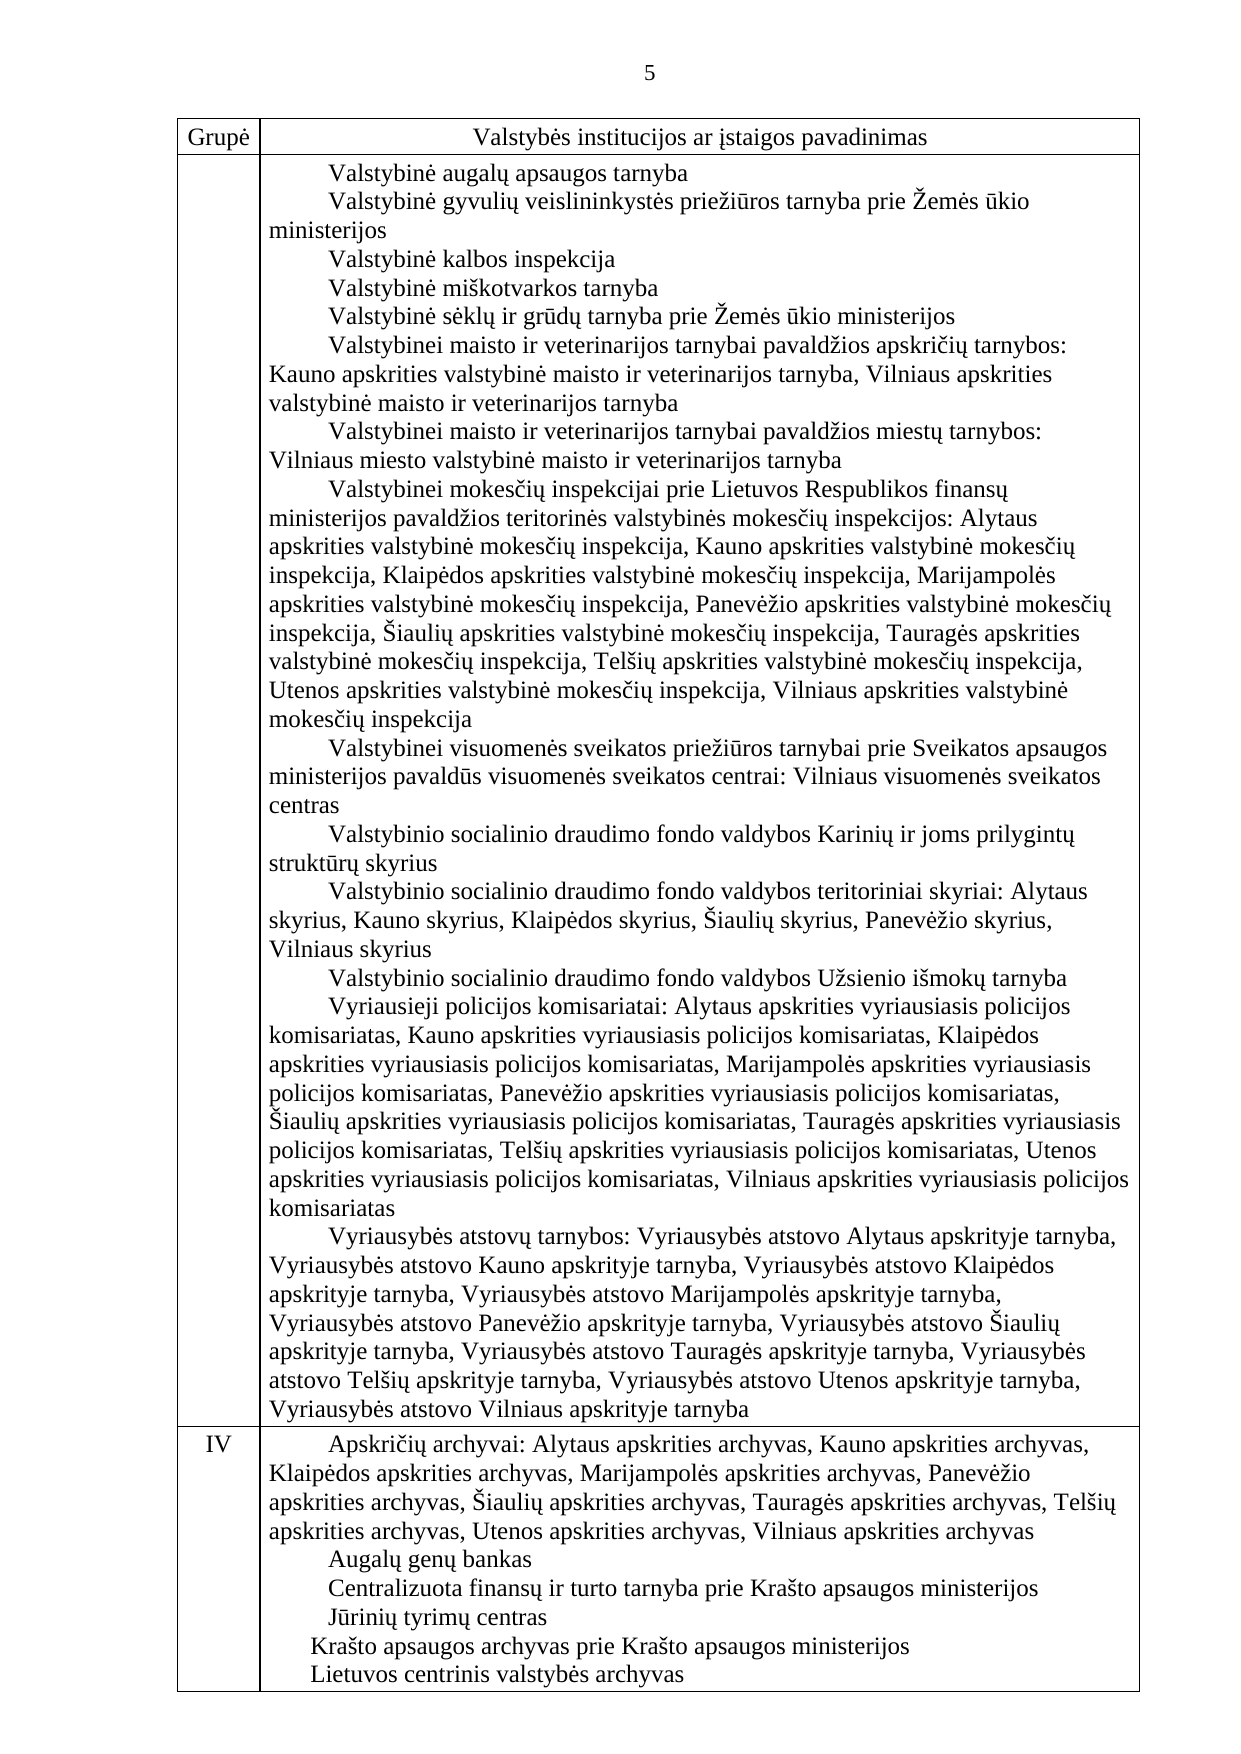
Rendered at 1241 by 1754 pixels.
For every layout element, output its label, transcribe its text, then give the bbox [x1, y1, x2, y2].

table_cell Apskričių archyvai: Alytaus apskrities archyvas, Kauno apskrities archyvas, Klaipėdos apskrities archyvas, Marijampolės apskrities archyvas, Panevėžio apskrities archyvas, Šiaulių apskrities archyvas, Tauragės apskrities archyvas, Telšių apskrities archyvas, Utenos apskrities archyvas, Vilniaus apskrities archyvas Augalų genų bankas Centralizuota finansų ir turto tarnyba prie Krašto apsaugos ministerijos Jūrinių tyrimų centras Krašto apsaugos archyvas prie Krašto apsaugos ministerijos Lietuvos centrinis valstybės archyvas [261, 1427, 1139, 1691]
table_header Valstybės institucijos ar įstaigos pavadinimas [261, 119, 1139, 154]
table_cell Valstybinė augalų apsaugos tarnyba Valstybinė gyvulių veislininkystės priežiūros tarnyba prie Žemės ūkio ministerijos Valstybinė kalbos inspekcija Valstybinė miškotvarkos tarnyba Valstybinė sėklų ir grūdų tarnyba prie Žemės ūkio ministerijos Valstybinei maisto ir veterinarijos tarnybai pavaldžios apskričių tarnybos: Kauno apskrities valstybinė maisto ir veterinarijos tarnyba, Vilniaus apskrities valstybinė maisto ir veterinarijos tarnyba Valstybinei maisto ir veterinarijos tarnybai pavaldžios miestų tarnybos: Vilniaus miesto valstybinė maisto ir veterinarijos tarnyba Valstybinei mokesčių inspekcijai prie Lietuvos Respublikos finansų ministerijos pavaldžios teritorinės valstybinės mokesčių inspekcijos: Alytaus apskrities valstybinė mokesčių inspekcija, Kauno apskrities valstybinė mokesčių inspekcija, Klaipėdos apskrities valstybinė mokesčių inspekcija, Marijampolės apskrities valstybinė mokesčių inspekcija, Panevėžio apskrities valstybinė mokesčių inspekcija, Šiaulių apskrities valstybinė mokesčių inspekcija, Tauragės apskrities valstybinė mokesčių inspekcija, Telšių apskrities valstybinė mokesčių inspekcija, Utenos apskrities valstybinė mokesčių inspekcija, Vilniaus apskrities valstybinė mokesčių inspekcija Valstybinei visuomenės sveikatos priežiūros tarnybai prie Sveikatos apsaugos ministerijos pavaldūs visuomenės sveikatos centrai: Vilniaus visuomenės sveikatos centras Valstybinio socialinio draudimo fondo valdybos Karinių ir joms prilygintų struktūrų skyrius Valstybinio socialinio draudimo fondo valdybos teritoriniai skyriai: Alytaus skyrius, Kauno skyrius, Klaipėdos skyrius, Šiaulių skyrius, Panevėžio skyrius, Vilniaus skyrius Valstybinio socialinio draudimo fondo valdybos Užsienio išmokų tarnyba Vyriausieji policijos komisariatai: Alytaus apskrities vyriausiasis policijos komisariatas, Kauno apskrities vyriausiasis policijos komisariatas, Klaipėdos apskrities vyriausiasis policijos komisariatas, Marijampolės apskrities vyriausiasis policijos komisariatas, Panevėžio apskrities vyriausiasis policijos komisariatas, Šiaulių apskrities vyriausiasis policijos komisariatas, Tauragės apskrities vyriausiasis policijos komisariatas, Telšių apskrities vyriausiasis policijos komisariatas, Utenos apskrities vyriausiasis policijos komisariatas, Vilniaus apskrities vyriausiasis policijos komisariatas Vyriausybės atstovų tarnybos: Vyriausybės atstovo Alytaus apskrityje tarnyba, Vyriausybės atstovo Kauno apskrityje tarnyba, Vyriausybės atstovo Klaipėdos apskrityje tarnyba, Vyriausybės atstovo Marijampolės apskrityje tarnyba, Vyriausybės atstovo Panevėžio apskrityje tarnyba, Vyriausybės atstovo Šiaulių apskrityje tarnyba, Vyriausybės atstovo Tauragės apskrityje tarnyba, Vyriausybės atstovo Telšių apskrityje tarnyba, Vyriausybės atstovo Utenos apskrityje tarnyba, Vyriausybės atstovo Vilniaus apskrityje tarnyba [261, 155, 1139, 1426]
table_cell [178, 155, 259, 1426]
table_cell IV [178, 1427, 259, 1691]
table_header Grupė [178, 119, 259, 154]
